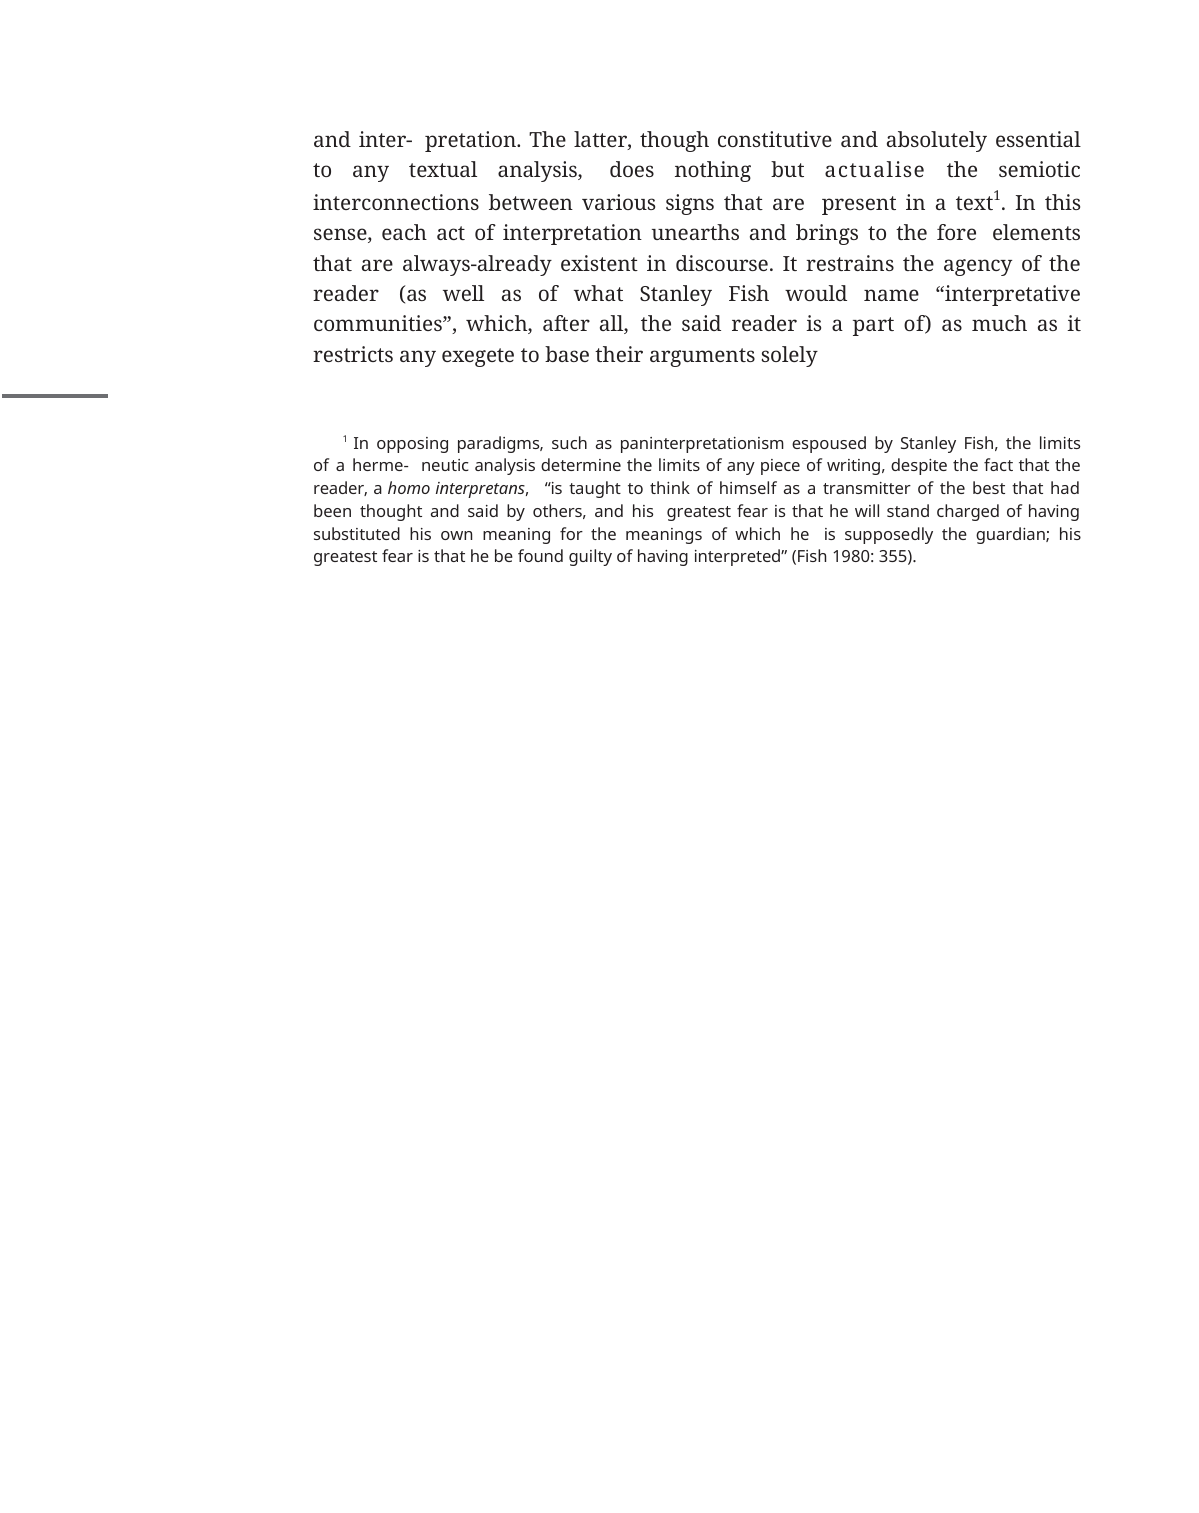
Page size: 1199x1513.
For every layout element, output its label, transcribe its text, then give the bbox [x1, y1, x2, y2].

text and inter- pretation. The latter, though constitutive and absolutely essential to any textual analysis, does nothing but actualise the semiotic interconnections between various signs that are present in a text1. In this sense, each act of interpretation unearths and brings to the fore elements that are always-already existent in discourse. It restrains the agency of the reader (as well as of what Stanley Fish would name “interpretative communities”, which, after all, the said reader is a part of) as much as it restricts any exegete to base their arguments solely [313, 125, 1081, 368]
text 1 In opposing paradigms, such as paninterpretationism espoused by Stanley Fish, the limits of a herme- neutic analysis determine the limits of any piece of writing, despite the fact that the reader, a homo interpretans, “is taught to think of himself as a transmitter of the best that had been thought and said by others, and his greatest fear is that he will stand charged of having substituted his own meaning for the meanings of which he is supposedly the guardian; his greatest fear is that he be found guilty of having interpreted” (Fish 1980: 355). [313, 431, 1081, 567]
